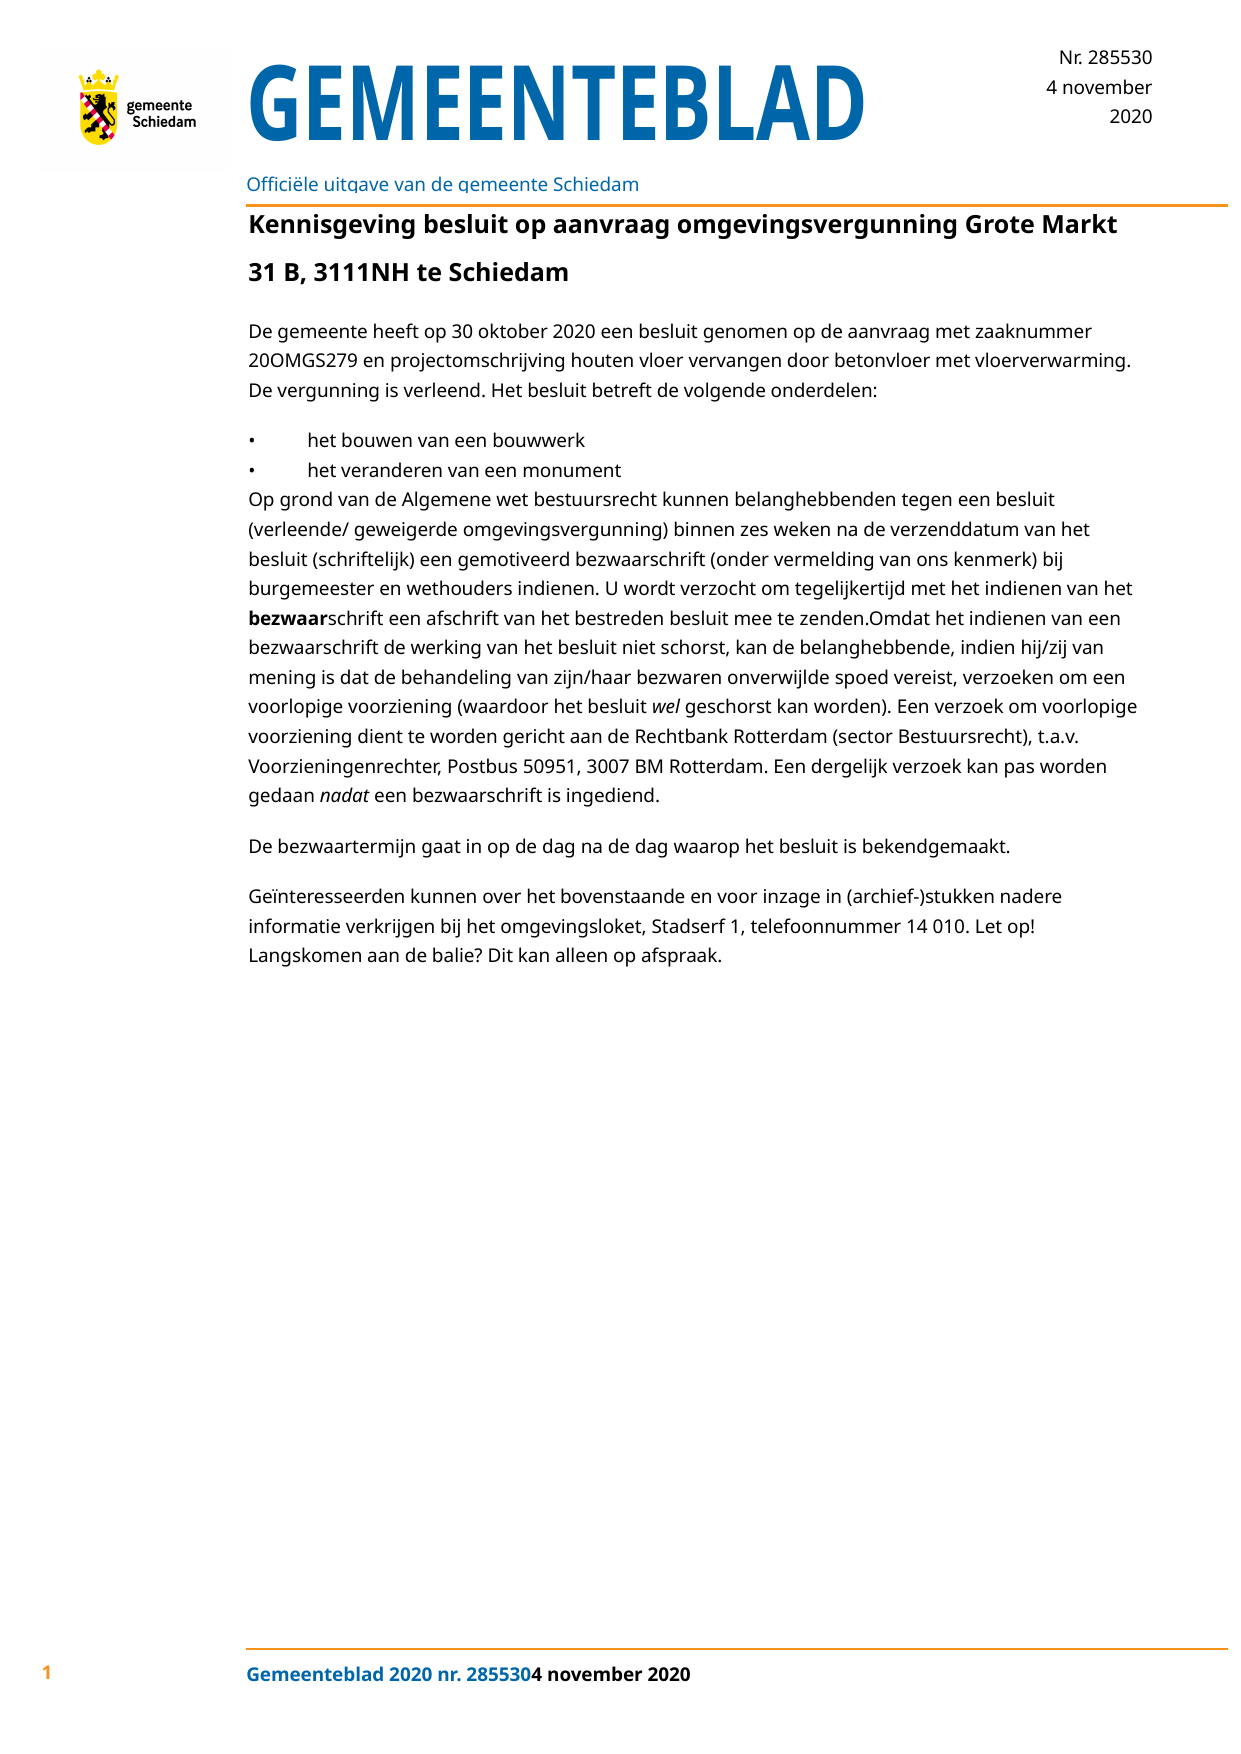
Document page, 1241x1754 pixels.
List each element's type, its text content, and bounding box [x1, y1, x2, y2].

list het veranderen van een monument [248, 457, 1152, 483]
text Kennisgeving besluit op aanvraag omgevingsvergunning Grote Markt 31 B, 3111NH te Schiedam [248, 207, 1152, 288]
picture [41, 47, 231, 172]
list het bouwen van een bouwwerk [248, 427, 1152, 453]
text De bezwaartermijn gaat in op de dag na de dag waarop het besluit is bekendgemaakt. [248, 833, 1152, 859]
text De gemeente heeft op 30 oktober 2020 een besluit genomen op de aanvraag met zaaknummer 20OMGS279 en projectomschrijving houten vloer vervangen door betonvloer met vloerverwarming. De vergunning is verleend. Het besluit betreft de volgende onderdelen: [248, 318, 1152, 403]
text Op grond van de Algemene wet bestuursrecht kunnen belanghebbenden tegen een besluit (verleende/ geweigerde omgevingsvergunning) binnen zes weken na de verzenddatum van het besluit (schriftelijk) een gemotiveerd bezwaarschrift (onder vermelding van ons kenmerk) bij burgemeester en wethouders indienen. U wordt verzocht om tegelijkertijd met het indienen van het bezwaarschrift een afschrift van het bestreden besluit mee te zenden.Omdat het indienen van een bezwaarschrift de werking van het besluit niet schorst, kan de belanghebbende, indien hij/zij van mening is dat de behandeling van zijn/haar bezwaren onverwijlde spoed vereist, verzoeken om een voorlopige voorziening (waardoor het besluit wel geschorst kan worden). Een verzoek om voorlopige voorziening dient te worden gericht aan de Rechtbank Rotterdam (sector Bestuursrecht), t.a.v. Voorzieningenrechter, Postbus 50951, 3007 BM Rotterdam. Een dergelijk verzoek kan pas worden gedaan nadat een bezwaarschrift is ingediend. [248, 487, 1152, 808]
text Geïnteresseerden kunnen over het bovenstaande en voor inzage in (archief-)stukken nadere informatie verkrijgen bij het omgevingsloket, Stadserf 1, telefoonnummer 14 010. Let op! Langskomen aan de balie? Dit kan alleen op afspraak. [248, 883, 1152, 968]
